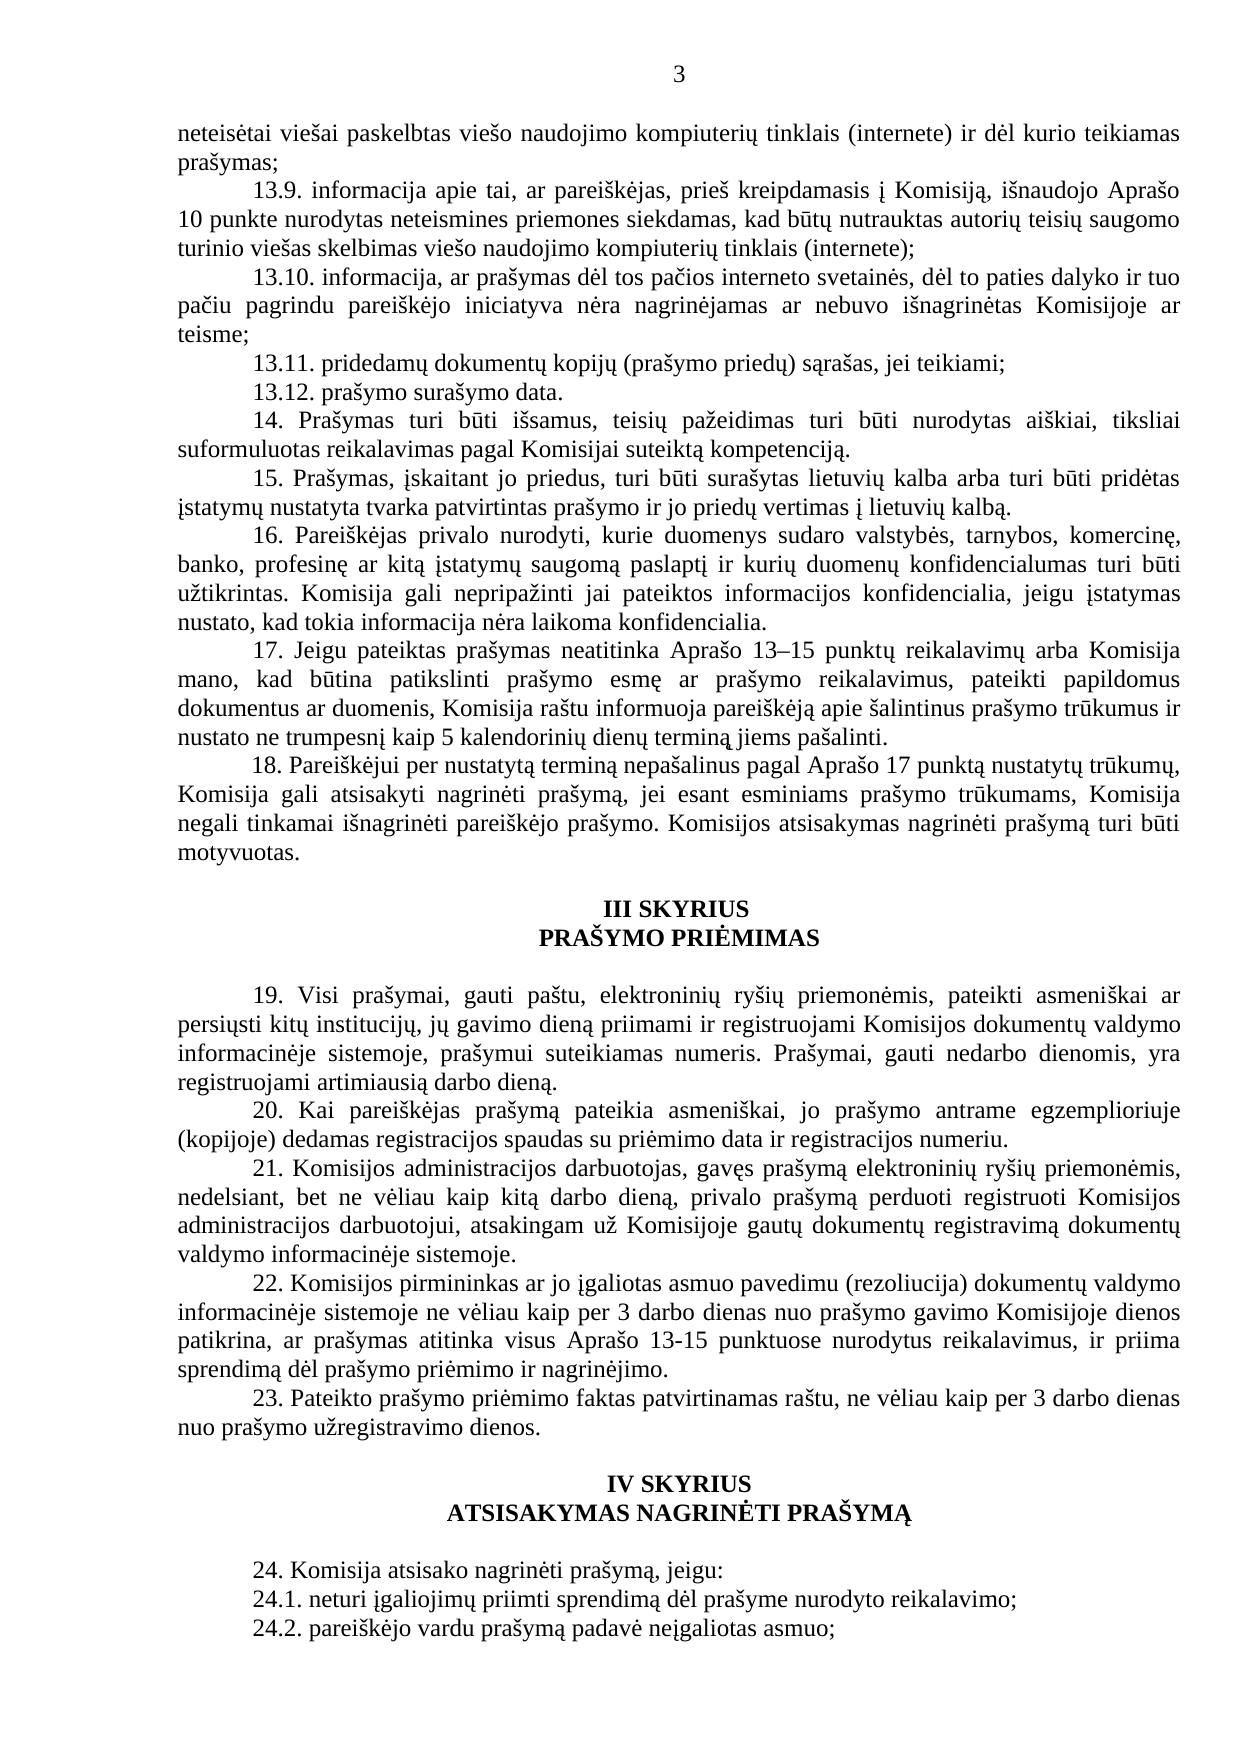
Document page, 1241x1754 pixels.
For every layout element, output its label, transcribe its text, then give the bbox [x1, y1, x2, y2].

text 22. Komisijos pirmininkas ar jo įgaliotas asmuo pavedimu (rezoliucija) dokumentų valdymo informacinėje sistemoje ne vėliau kaip per 3 darbo dienas nuo prašymo gavimo Komisijoje dienos patikrina, ar prašymas atitinka visus Aprašo 13-15 punktuose nurodytus reikalavimus, ir priima sprendimą dėl prašymo priėmimo ir nagrinėjimo. [177, 1268, 1181, 1383]
text neteisėtai viešai paskelbtas viešo naudojimo kompiuterių tinklais (internete) ir dėl kurio teikiamas prašymas; [177, 118, 1181, 176]
text 19. Visi prašymai, gauti paštu, elektroninių ryšių priemonėmis, pateikti asmeniškai ar persiųsti kitų institucijų, jų gavimo dieną priimami ir registruojami Komisijos dokumentų valdymo informacinėje sistemoje, prašymui suteikiamas numeris. Prašymai, gauti nedarbo dienomis, yra registruojami artimiausią darbo dieną. [177, 981, 1181, 1096]
text 20. Kai pareiškėjas prašymą pateikia asmeniškai, jo prašymo antrame egzemplioriuje (kopijoje) dedamas registracijos spaudas su priėmimo data ir registracijos numeriu. [177, 1096, 1181, 1153]
text 15. Prašymas, įskaitant jo priedus, turi būti surašytas lietuvių kalba arba turi būti pridėtas įstatymų nustatyta tvarka patvirtintas prašymo ir jo priedų vertimas į lietuvių kalbą. [177, 463, 1181, 521]
text 23. Pateikto prašymo priėmimo faktas patvirtinamas raštu, ne vėliau kaip per 3 darbo dienas nuo prašymo užregistravimo dienos. [177, 1383, 1181, 1441]
text 18. Pareiškėjui per nustatytą terminą nepašalinus pagal Aprašo 17 punktą nustatytų trūkumų, Komisija gali atsisakyti nagrinėti prašymą, jei esant esminiams prašymo trūkumams, Komisija negali tinkamai išnagrinėti pareiškėjo prašymo. Komisijos atsisakymas nagrinėti prašymą turi būti motyvuotas. [177, 751, 1181, 866]
text 13.11. pridedamų dokumentų kopijų (prašymo priedų) sąrašas, jei teikiami; [177, 348, 1181, 377]
text 21. Komisijos administracijos darbuotojas, gavęs prašymą elektroninių ryšių priemonėmis, nedelsiant, bet ne vėliau kaip kitą darbo dieną, privalo prašymą perduoti registruoti Komisijos administracijos darbuotojui, atsakingam už Komisijoje gautų dokumentų registravimą dokumentų valdymo informacinėje sistemoje. [177, 1153, 1181, 1268]
text 14. Prašymas turi būti išsamus, teisių pažeidimas turi būti nurodytas aiškiai, tiksliai suformuluotas reikalavimas pagal Komisijai suteiktą kompetenciją. [177, 406, 1181, 463]
text 24.1. neturi įgaliojimų priimti sprendimą dėl prašyme nurodyto reikalavimo; [177, 1584, 1181, 1613]
text 24. Komisija atsisako nagrinėti prašymą, jeigu: [177, 1556, 1181, 1584]
text ATSISAKYMAS NAGRINĖTI PRAŠYMĄ [177, 1498, 1181, 1527]
text IV SKYRIUS [177, 1469, 1181, 1498]
text 13.12. prašymo surašymo data. [177, 377, 1181, 406]
text 13.10. informacija, ar prašymas dėl tos pačios interneto svetainės, dėl to paties dalyko ir tuo pačiu pagrindu pareiškėjo iniciatyva nėra nagrinėjamas ar nebuvo išnagrinėtas Komisijoje ar teisme; [177, 262, 1181, 348]
text 13.9. informacija apie tai, ar pareiškėjas, prieš kreipdamasis į Komisiją, išnaudojo Aprašo 10 punkte nurodytas neteismines priemones siekdamas, kad būtų nutrauktas autorių teisių saugomo turinio viešas skelbimas viešo naudojimo kompiuterių tinklais (internete); [177, 176, 1181, 262]
text 24.2. pareiškėjo vardu prašymą padavė neįgaliotas asmuo; [177, 1613, 1181, 1642]
text III SKYRIUS [177, 894, 1181, 923]
text 17. Jeigu pateiktas prašymas neatitinka Aprašo 13–15 punktų reikalavimų arba Komisija mano, kad būtina patikslinti prašymo esmę ar prašymo reikalavimus, pateikti papildomus dokumentus ar duomenis, Komisija raštu informuoja pareiškėją apie šalintinus prašymo trūkumus ir nustato ne trumpesnį kaip 5 kalendorinių dienų terminą̨ jiems pašalinti. [177, 636, 1181, 751]
text PRAŠYMO PRIĖMIMAS [177, 923, 1181, 952]
text 16. Pareiškėjas privalo nurodyti, kurie duomenys sudaro valstybės, tarnybos, komercinę, banko, profesinę ar kitą įstatymų saugomą paslaptį ir kurių duomenų konfidencialumas turi būti užtikrintas. Komisija gali nepripažinti jai pateiktos informacijos konfidencialia, jeigu įstatymas nustato, kad tokia informacija nėra laikoma konfidencialia. [177, 521, 1181, 636]
